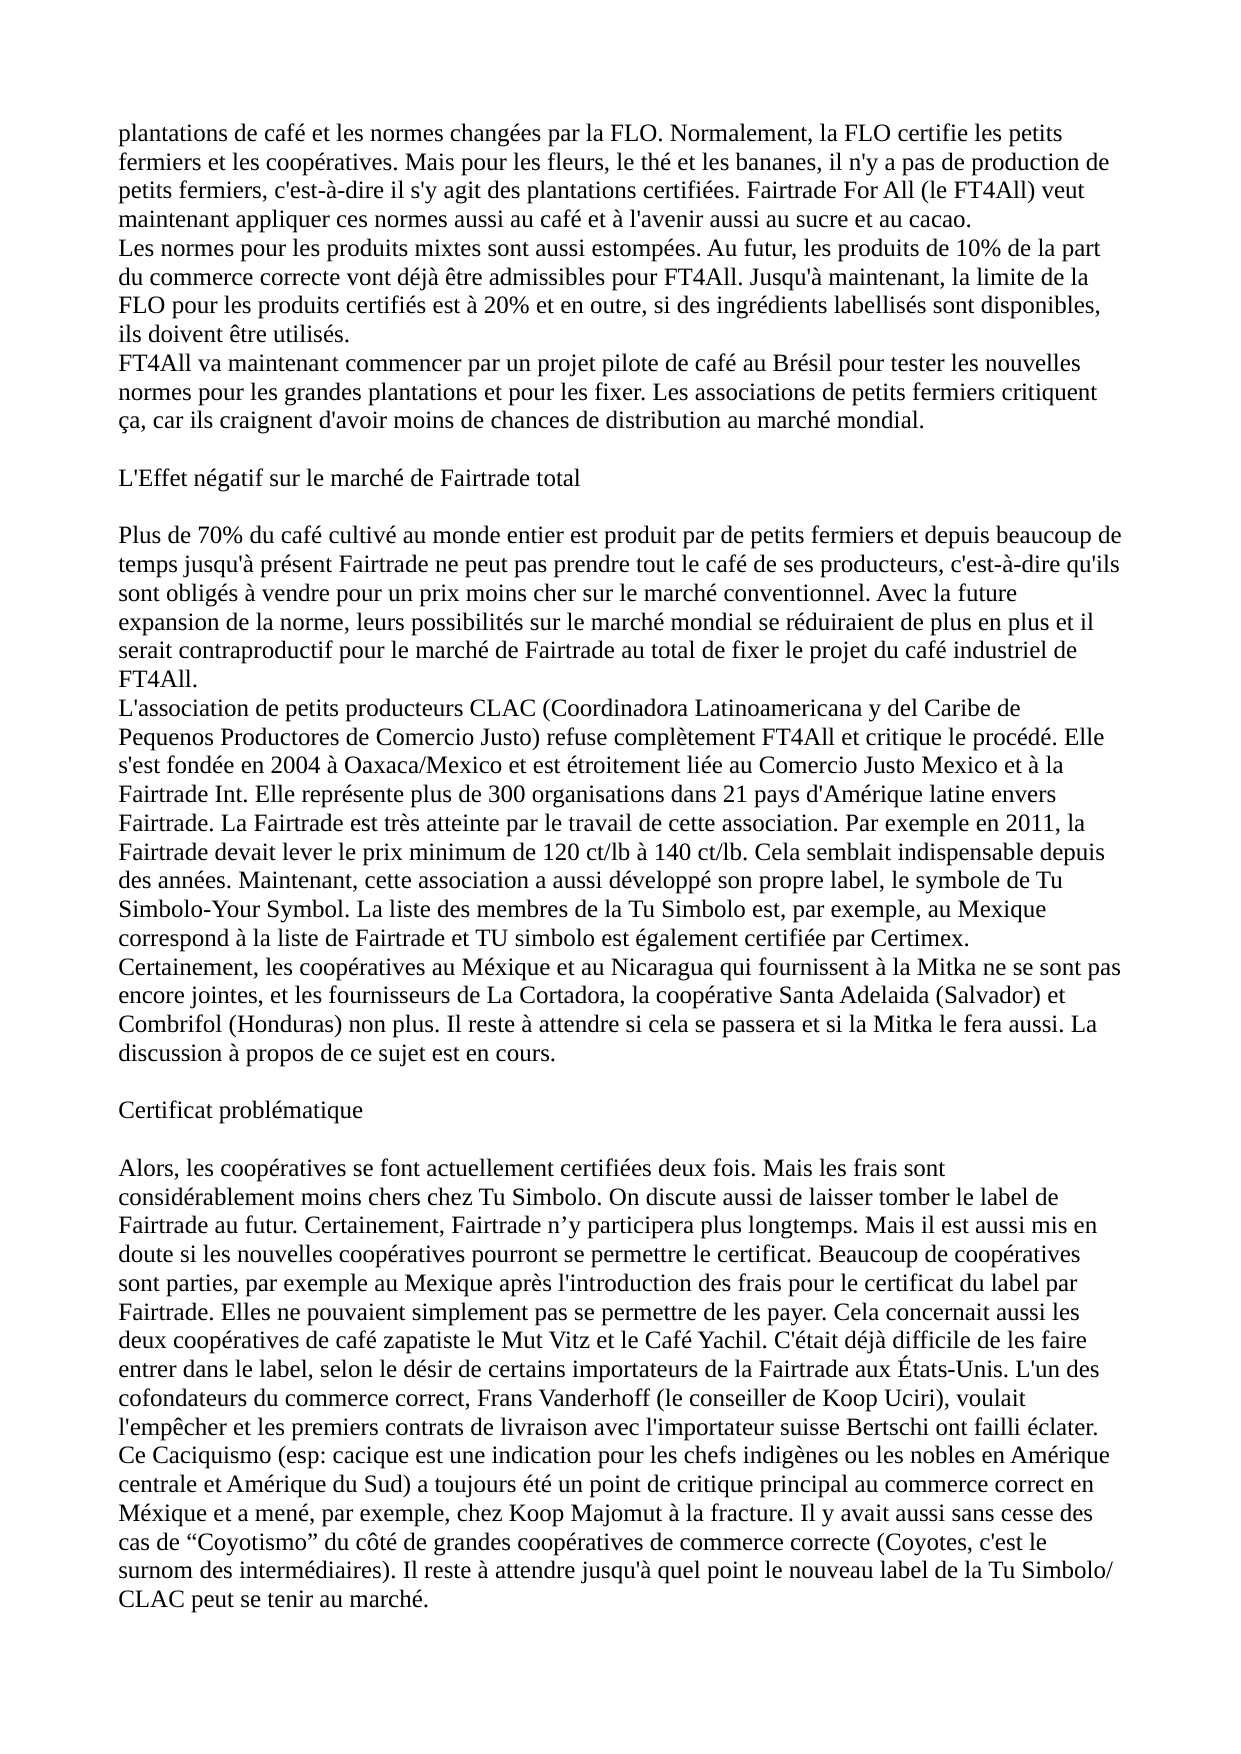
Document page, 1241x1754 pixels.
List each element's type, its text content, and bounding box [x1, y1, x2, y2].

text Les normes pour les produits mixtes sont aussi estompées. Au futur, les produits de 10% de la part du commerce correcte vont déjà être admissibles pour FT4All. Jusqu'à maintenant, la limite de la FLO pour les produits certifiés est à 20% et en outre, si des ingrédients labellisés sont disponibles, ils doivent être utilisés. [118, 233, 1122, 348]
text L'association de petits producteurs CLAC (Coordinadora Latinoamericana y del Caribe de Pequenos Productores de Comercio Justo) refuse complètement FT4All et critique le procédé. Elle s'est fondée en 2004 à Oaxaca/Mexico et est étroitement liée au Comercio Justo Mexico et à la Fairtrade Int. Elle représente plus de 300 organisations dans 21 pays d'Amérique latine envers Fairtrade. La Fairtrade est très atteinte par le travail de cette association. Par exemple en 2011, la Fairtrade devait lever le prix minimum de 120 ct/lb à 140 ct/lb. Cela semblait indispensable depuis des années. Maintenant, cette association a aussi développé son propre label, le symbole de Tu Simbolo-Your Symbol. La liste des membres de la Tu Simbolo est, par exemple, au Mexique correspond à la liste de Fairtrade et TU simbolo est également certifiée par Certimex. [118, 693, 1122, 952]
text Certificat problématique [118, 1096, 1122, 1124]
text L'Effet négatif sur le marché de Fairtrade total [118, 463, 1122, 492]
text Alors, les coopératives se font actuellement certifiées deux fois. Mais les frais sont considérablement moins chers chez Tu Simbolo. On discute aussi de laisser tomber le label de Fairtrade au futur. Certainement, Fairtrade n’y participera plus longtemps. Mais il est aussi mis en doute si les nouvelles coopératives pourront se permettre le certificat. Beaucoup de coopératives sont parties, par exemple au Mexique après l'introduction des frais pour le certificat du label par Fairtrade. Elles ne pouvaient simplement pas se permettre de les payer. Cela concernait aussi les deux coopératives de café zapatiste le Mut Vitz et le Café Yachil. C'était déjà difficile de les faire entrer dans le label, selon le désir de certains importateurs de la Fairtrade aux États-Unis. L'un des cofondateurs du commerce correct, Frans Vanderhoff (le conseiller de Koop Uciri), voulait l'empêcher et les premiers contrats de livraison avec l'importateur suisse Bertschi ont failli éclater. [118, 1153, 1122, 1441]
text FT4All va maintenant commencer par un projet pilote de café au Brésil pour tester les nouvelles normes pour les grandes plantations et pour les fixer. Les associations de petits fermiers critiquent ça, car ils craignent d'avoir moins de chances de distribution au marché mondial. [118, 348, 1122, 434]
text Ce Caciquismo (esp: cacique est une indication pour les chefs indigènes ou les nobles en Amérique centrale et Amérique du Sud) a toujours été un point de critique principal au commerce correct en Méxique et a mené, par exemple, chez Koop Majomut à la fracture. Il y avait aussi sans cesse des cas de “Coyotismo” du côté de grandes coopératives de commerce correcte (Coyotes, c'est le surnom des intermédiaires). Il reste à attendre jusqu'à quel point le nouveau label de la Tu Simbolo/ CLAC peut se tenir au marché. [118, 1441, 1122, 1613]
text plantations de café et les normes changées par la FLO. Normalement, la FLO certifie les petits fermiers et les coopératives. Mais pour les fleurs, le thé et les bananes, il n'y a pas de production de petits fermiers, c'est-à-dire il s'y agit des plantations certifiées. Fairtrade For All (le FT4All) veut maintenant appliquer ces normes aussi au café et à l'avenir aussi au sucre et au cacao. [118, 118, 1122, 233]
text Plus de 70% du café cultivé au monde entier est produit par de petits fermiers et depuis beaucoup de temps jusqu'à présent Fairtrade ne peut pas prendre tout le café de ses producteurs, c'est-à-dire qu'ils sont obligés à vendre pour un prix moins cher sur le marché conventionnel. Avec la future expansion de la norme, leurs possibilités sur le marché mondial se réduiraient de plus en plus et il serait contraproductif pour le marché de Fairtrade au total de fixer le projet du café industriel de FT4All. [118, 521, 1122, 693]
text Certainement, les coopératives au Méxique et au Nicaragua qui fournissent à la Mitka ne se sont pas encore jointes, et les fournisseurs de La Cortadora, la coopérative Santa Adelaida (Salvador) et Combrifol (Honduras) non plus. Il reste à attendre si cela se passera et si la Mitka le fera aussi. La discussion à propos de ce sujet est en cours. [118, 952, 1122, 1067]
